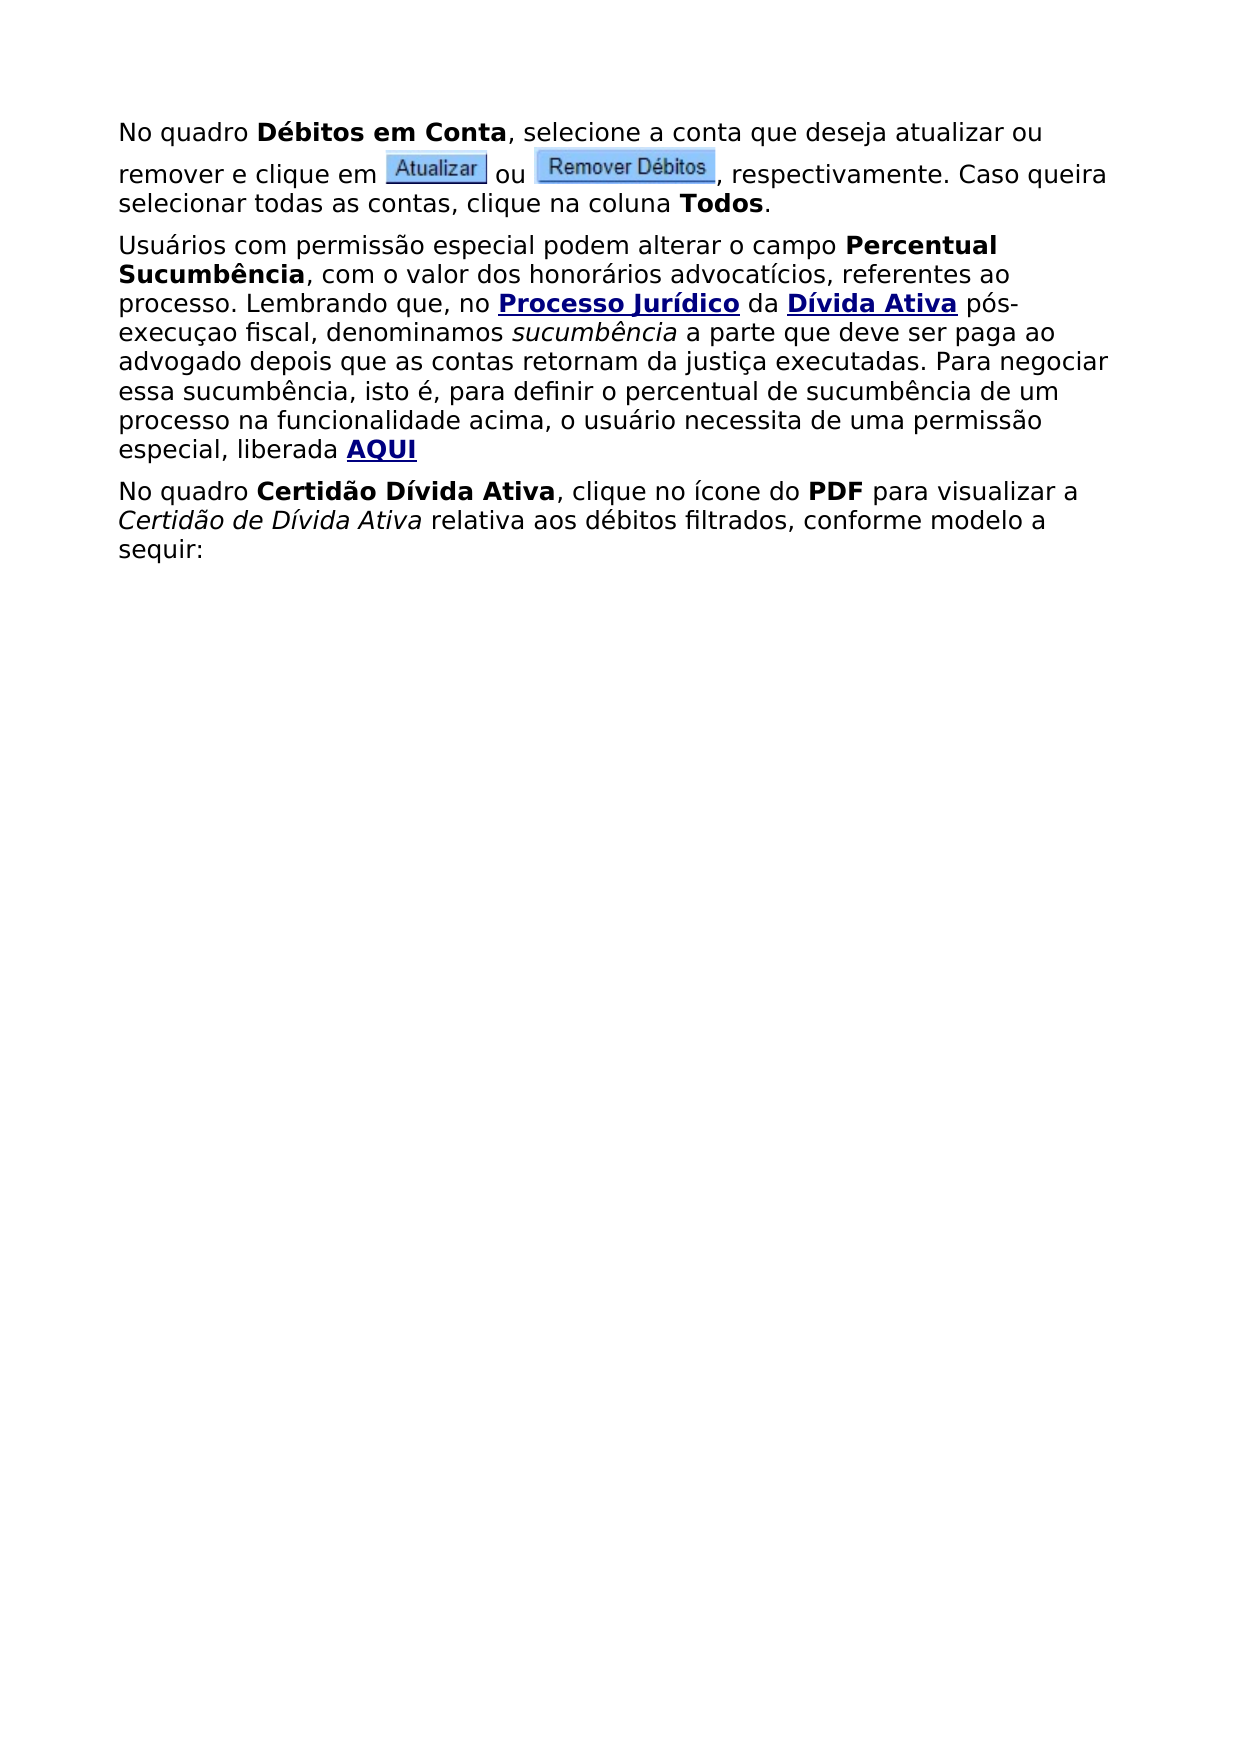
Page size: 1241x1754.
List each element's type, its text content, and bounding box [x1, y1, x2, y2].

text No quadro Certidão Dívida Ativa, clique no ícone do PDF para visualizar a Certidão de Dívida Ativa relativa aos débitos filtrados, conforme modelo a sequir: [118, 477, 1122, 564]
text No quadro Débitos em Conta, selecione a conta que deseja atualizar ou remover e clique em ou , respectivamente. Caso queira selecionar todas as contas, clique na coluna Todos. [118, 118, 1122, 218]
picture [385, 150, 488, 184]
picture [534, 147, 716, 184]
text Usuários com permissão especial podem alterar o campo Percentual Sucumbência, com o valor dos honorários advocatícios, referentes ao processo. Lembrando que, no Processo Jurídico da Dívida Ativa pós-execuçao fiscal, denominamos sucumbência a parte que deve ser paga ao advogado depois que as contas retornam da justiça executadas. Para negociar essa sucumbência, isto é, para definir o percentual de sucumbência de um processo na funcionalidade acima, o usuário necessita de uma permissão especial, liberada AQUI [118, 231, 1122, 464]
